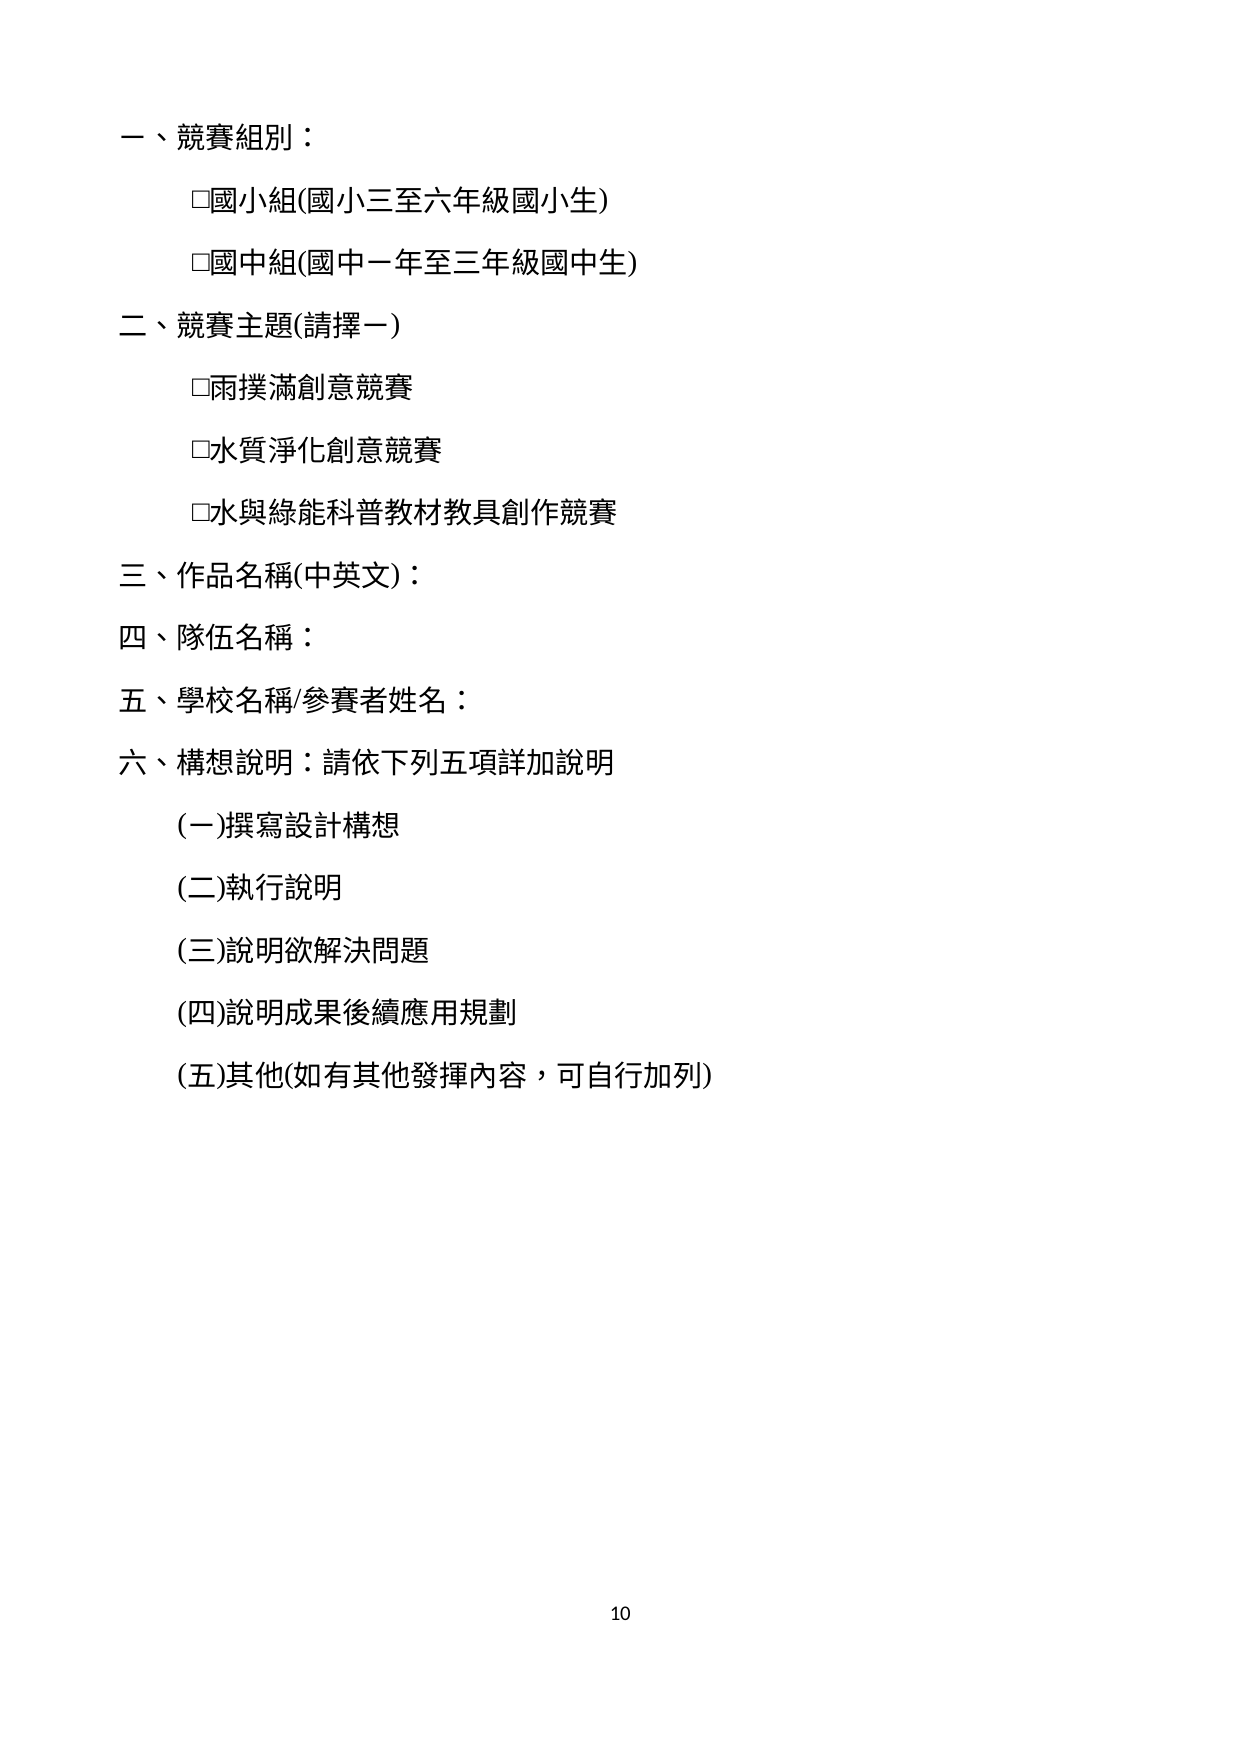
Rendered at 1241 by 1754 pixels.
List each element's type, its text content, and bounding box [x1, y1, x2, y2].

text □國小組(國小三至六年級國小生) [192, 157, 1122, 219]
text 六、構想說明：請依下列五項詳加說明 [118, 719, 1122, 782]
text □國中組(國中ㄧ年至三年級國中生) [192, 219, 1122, 282]
text □水與綠能科普教材教具創作競賽 [192, 469, 1122, 532]
text □雨撲滿創意競賽 [192, 344, 1122, 407]
text ㄧ、競賽組別： [118, 94, 1122, 157]
text (ㄧ)撰寫設計構想 [177, 782, 1122, 844]
text 三、作品名稱(中英文)： [118, 532, 1122, 594]
text (二)執行說明 [177, 844, 1122, 907]
text (五)其他(如有其他發揮內容，可自行加列) [177, 1032, 1122, 1094]
text (四)說明成果後續應用規劃 [177, 969, 1122, 1032]
text (三)說明欲解決問題 [177, 907, 1122, 969]
text 二、競賽主題(請擇ㄧ) [118, 282, 1122, 344]
text 五、學校名稱/參賽者姓名： [118, 657, 1122, 719]
text □水質淨化創意競賽 [192, 407, 1122, 469]
text 四、隊伍名稱： [118, 594, 1122, 657]
